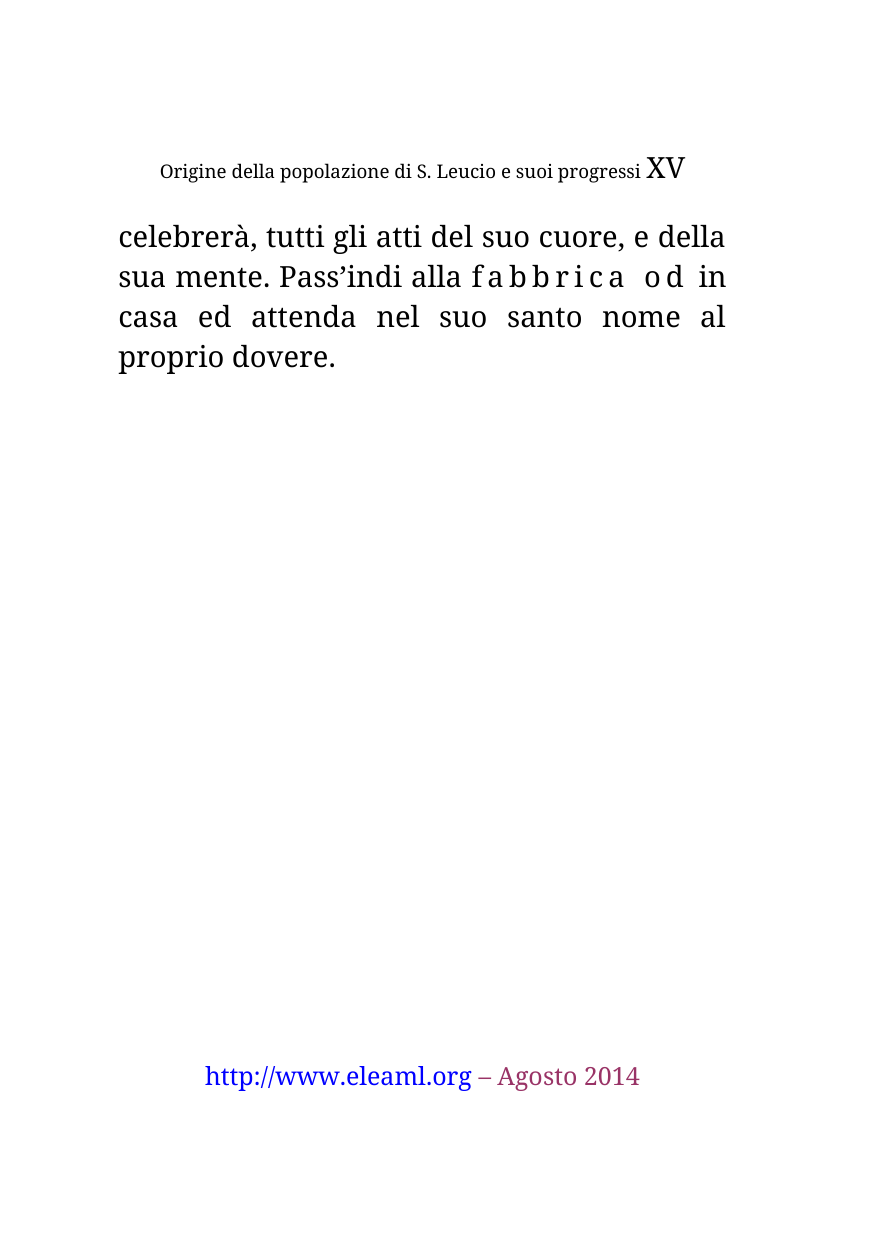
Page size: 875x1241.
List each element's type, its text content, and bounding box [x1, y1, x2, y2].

text celebrerà, tutti gli atti del suo cuore, e della sua mente. Pass’indi alla fabbrica od in casa ed attenda nel suo santo nome al proprio dovere. [118, 217, 726, 376]
